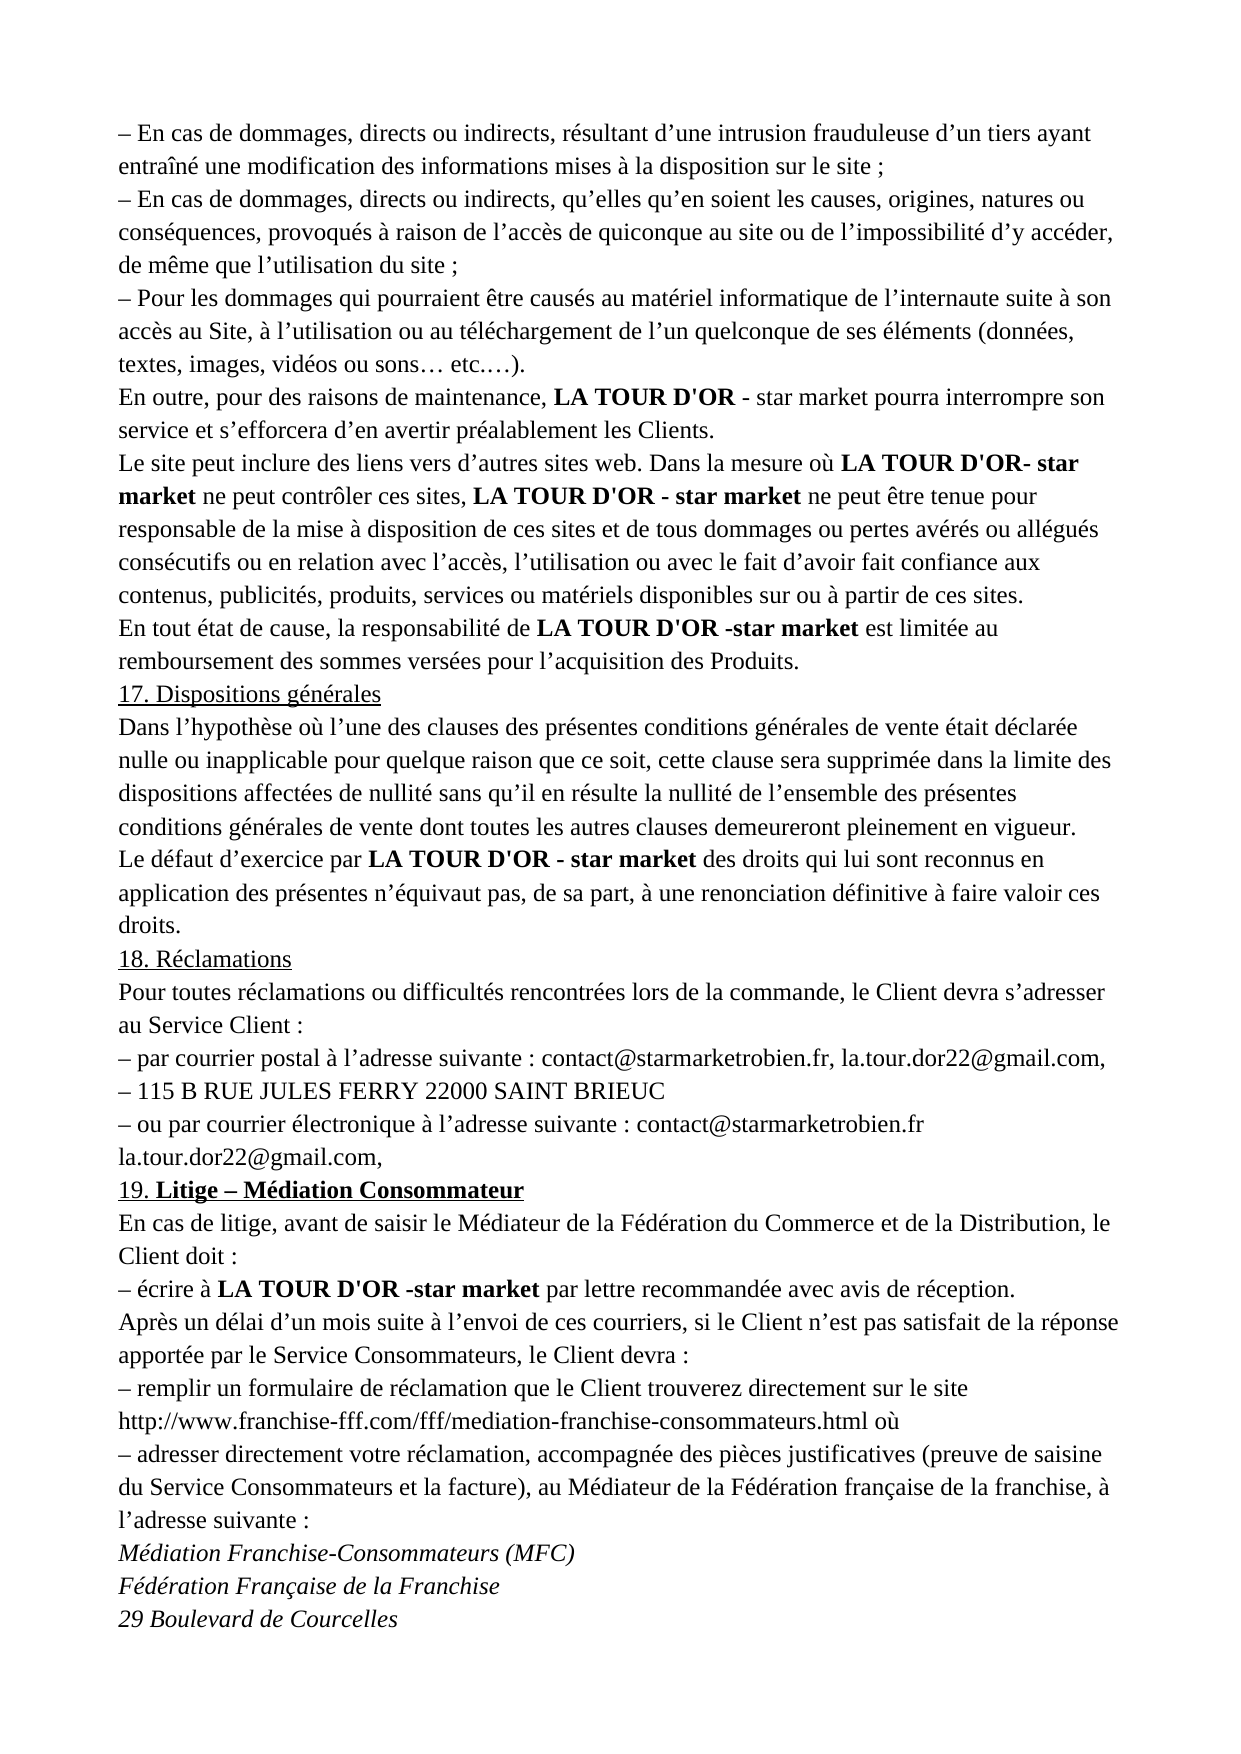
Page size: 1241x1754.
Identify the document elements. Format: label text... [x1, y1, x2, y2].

text – adresser directement votre réclamation, accompagnée des pièces justificatives (preuve de saisine du Service Consommateurs et la facture), au Médiateur de la Fédération française de la franchise, à l’adresse suivante : [118, 1439, 1122, 1534]
text Dans l’hypothèse où l’une des clauses des présentes conditions générales de vente était déclarée nulle ou inapplicable pour quelque raison que ce soit, cette clause sera supprimée dans la limite des dispositions affectées de nullité sans qu’il en résulte la nullité de l’ensemble des présentes conditions générales de vente dont toutes les autres clauses demeureront pleinement en vigueur. [118, 712, 1122, 840]
text Fédération Française de la Franchise [118, 1571, 1122, 1600]
text Le site peut inclure des liens vers d’autres sites web. Dans la mesure où LA TOUR D'OR- star market ne peut contrôler ces sites, LA TOUR D'OR - star market ne peut être tenue pour responsable de la mise à disposition de ces sites et de tous dommages ou pertes avérés ou allégués consécutifs ou en relation avec l’accès, l’utilisation ou avec le fait d’avoir fait confiance aux contenus, publicités, produits, services ou matériels disponibles sur ou à partir de ces sites. [118, 448, 1122, 609]
text En tout état de cause, la responsabilité de LA TOUR D'OR -star market est limitée au remboursement des sommes versées pour l’acquisition des Produits. [118, 613, 1122, 675]
text – Pour les dommages qui pourraient être causés au matériel informatique de l’internaute suite à son accès au Site, à l’utilisation ou au téléchargement de l’un quelconque de ses éléments (données, textes, images, vidéos ou sons… etc.…). [118, 283, 1122, 378]
text En cas de litige, avant de saisir le Médiateur de la Fédération du Commerce et de la Distribution, le Client doit : [118, 1208, 1122, 1269]
text 19. Litige – Médiation Consommateur [118, 1175, 1122, 1203]
text – écrire à LA TOUR D'OR -star market par lettre recommandée avec avis de réception. [118, 1274, 1122, 1303]
text – ou par courrier électronique à l’adresse suivante : contact@starmarketrobien.fr la.tour.dor22@gmail.com, [118, 1109, 1122, 1171]
text – remplir un formulaire de réclamation que le Client trouverez directement sur le site http://www.franchise-fff.com/fff/mediation-franchise-consommateurs.html où [118, 1373, 1122, 1435]
text Le défaut d’exercice par LA TOUR D'OR - star market des droits qui lui sont reconnus en application des présentes n’équivaut pas, de sa part, à une renonciation définitive à faire valoir ces droits. [118, 844, 1122, 939]
text Après un délai d’un mois suite à l’envoi de ces courriers, si le Client n’est pas satisfait de la réponse apportée par le Service Consommateurs, le Client devra : [118, 1307, 1122, 1369]
text Médiation Franchise-Consommateurs (MFC) [118, 1538, 1122, 1567]
text En outre, pour des raisons de maintenance, LA TOUR D'OR - star market pourra interrompre son service et s’efforcera d’en avertir préalablement les Clients. [118, 382, 1122, 444]
text 17. Dispositions générales [118, 679, 1122, 708]
text – En cas de dommages, directs ou indirects, résultant d’une intrusion frauduleuse d’un tiers ayant entraîné une modification des informations mises à la disposition sur le site ; [118, 118, 1122, 180]
text – En cas de dommages, directs ou indirects, qu’elles qu’en soient les causes, origines, natures ou conséquences, provoqués à raison de l’accès de quiconque au site ou de l’impossibilité d’y accéder, de même que l’utilisation du site ; [118, 184, 1122, 279]
text – par courrier postal à l’adresse suivante : contact@starmarketrobien.fr, la.tour.dor22@gmail.com, – 115 B RUE JULES FERRY 22000 SAINT BRIEUC [118, 1043, 1122, 1104]
text 29 Boulevard de Courcelles [118, 1604, 1122, 1633]
text Pour toutes réclamations ou difficultés rencontrées lors de la commande, le Client devra s’adresser au Service Client : [118, 977, 1122, 1038]
text 18. Réclamations [118, 944, 1122, 972]
